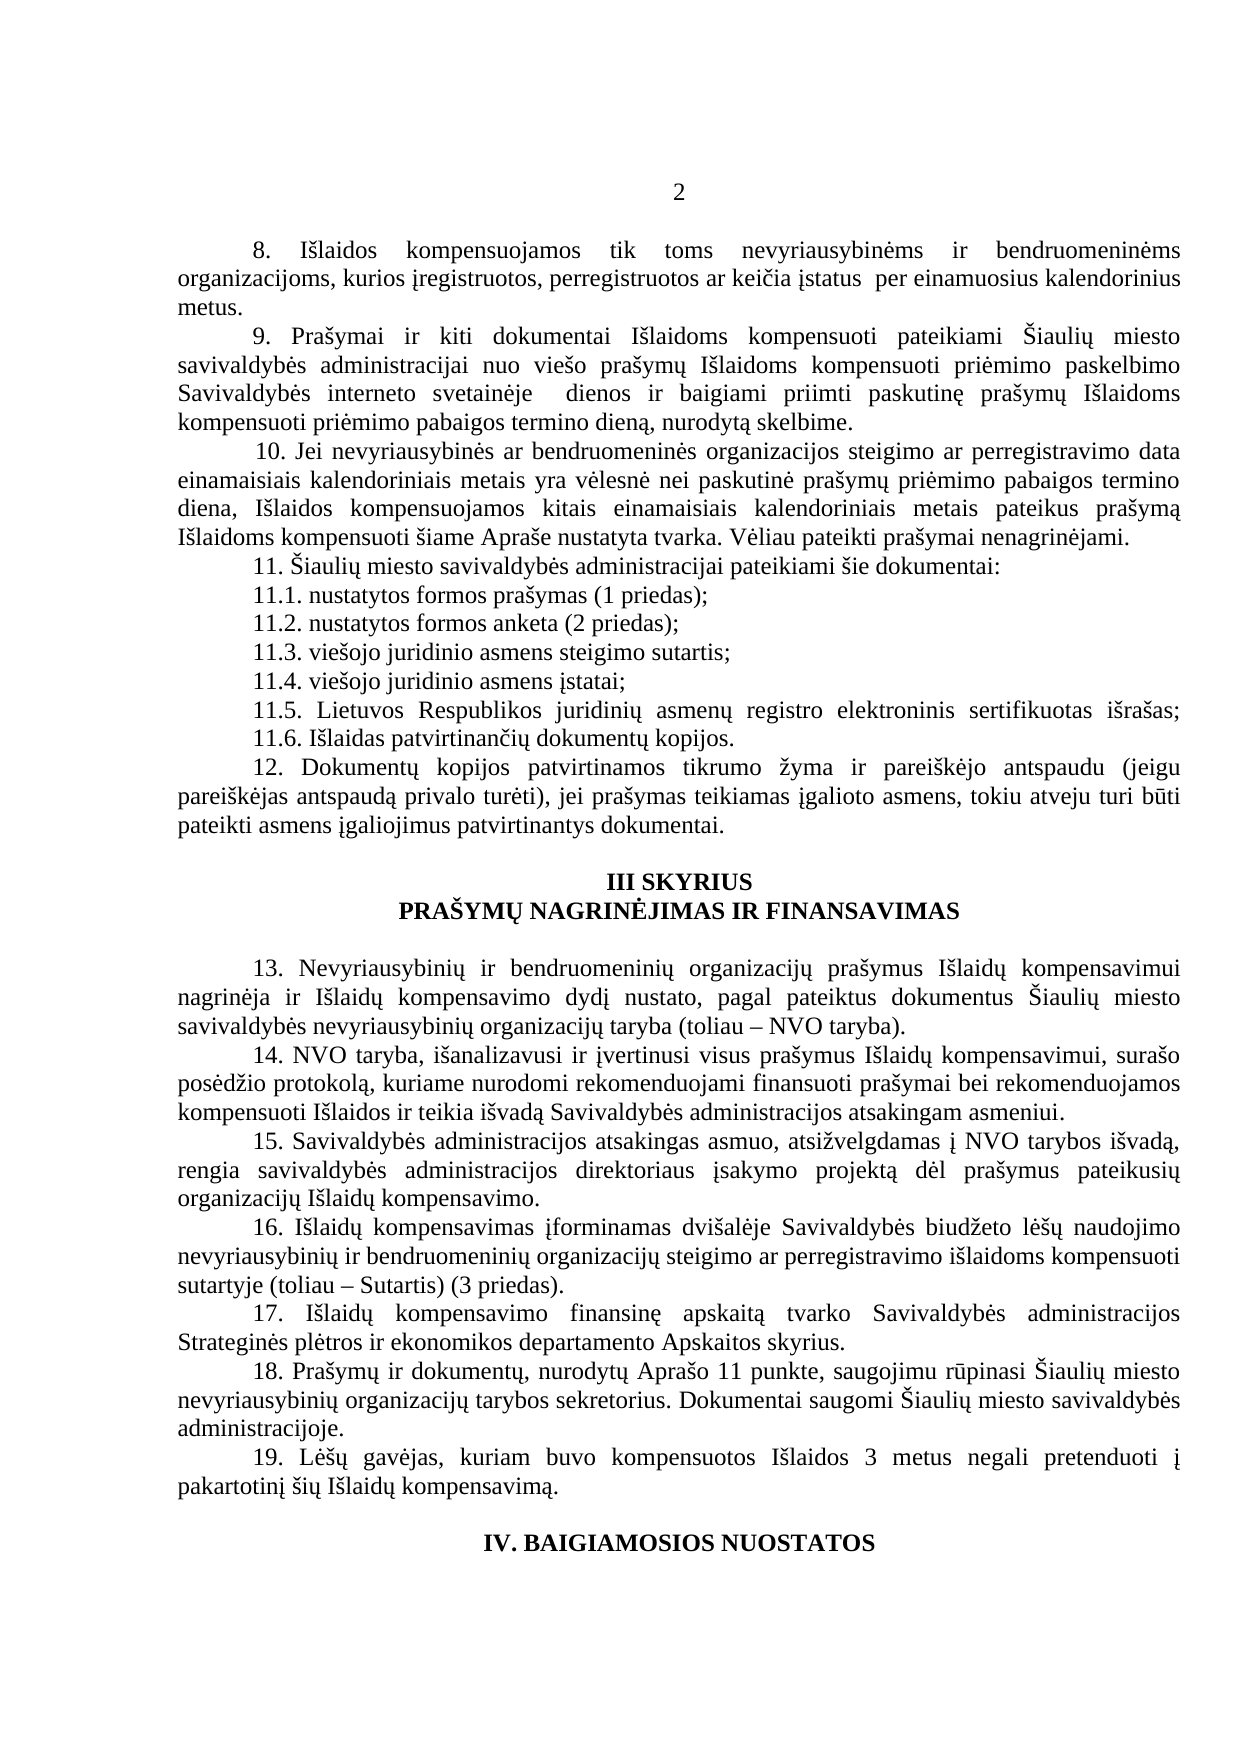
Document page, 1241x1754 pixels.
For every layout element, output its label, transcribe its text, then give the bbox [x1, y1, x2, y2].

text 19. Lėšų gavėjas, kuriam buvo kompensuotos Išlaidos 3 metus negali pretenduoti į pakartotinį šių Išlaidų kompensavimą. [177, 1442, 1181, 1500]
text 11.4. viešojo juridinio asmens įstatai; [177, 666, 1181, 695]
text PRAŠYMŲ NAGRINĖJIMAS IR FINANSAVIMAS [177, 896, 1181, 925]
text 11.1. nustatytos formos prašymas (1 priedas); [177, 580, 1181, 608]
text 16. Išlaidų kompensavimas įforminamas dvišalėje Savivaldybės biudžeto lėšų naudojimo nevyriausybinių ir bendruomeninių organizacijų steigimo ar perregistravimo išlaidoms kompensuoti sutartyje (toliau – Sutartis) (3 priedas). [177, 1212, 1181, 1298]
text 9. Prašymai ir kiti dokumentai Išlaidoms kompensuoti pateikiami Šiaulių miesto savivaldybės administracijai nuo viešo prašymų Išlaidoms kompensuoti priėmimo paskelbimo Savivaldybės interneto svetainėje dienos ir baigiami priimti paskutinę prašymų Išlaidoms kompensuoti priėmimo pabaigos termino dieną, nurodytą skelbime. [177, 321, 1181, 436]
text 11.5. Lietuvos Respublikos juridinių asmenų registro elektroninis sertifikuotas išrašas; 11.6. Išlaidas patvirtinančių dokumentų kopijos. [177, 695, 1181, 752]
text 8. Išlaidos kompensuojamos tik toms nevyriausybinėms ir bendruomeninėms organizacijoms, kurios įregistruotos, perregistruotos ar keičia įstatus per einamuosius kalendorinius metus. [177, 235, 1181, 321]
text 11.3. viešojo juridinio asmens steigimo sutartis; [177, 637, 1181, 666]
text 10. Jei nevyriausybinės ar bendruomeninės organizacijos steigimo ar perregistravimo data einamaisiais kalendoriniais metais yra vėlesnė nei paskutinė prašymų priėmimo pabaigos termino diena, Išlaidos kompensuojamos kitais einamaisiais kalendoriniais metais pateikus prašymą Išlaidoms kompensuoti šiame Apraše nustatyta tvarka. Vėliau pateikti prašymai nenagrinėjami. [177, 436, 1181, 551]
text IV. BAIGIAMOSIOS NUOSTATOS [177, 1528, 1181, 1557]
text 11. Šiaulių miesto savivaldybės administracijai pateikiami šie dokumentai: [177, 551, 1181, 580]
text 11.2. nustatytos formos anketa (2 priedas); [177, 608, 1181, 637]
text 13. Nevyriausybinių ir bendruomeninių organizacijų prašymus Išlaidų kompensavimui nagrinėja ir Išlaidų kompensavimo dydį nustato, pagal pateiktus dokumentus Šiaulių miesto savivaldybės nevyriausybinių organizacijų taryba (toliau – NVO taryba). [177, 953, 1181, 1040]
text 18. Prašymų ir dokumentų, nurodytų Aprašo 11 punkte, saugojimu rūpinasi Šiaulių miesto nevyriausybinių organizacijų tarybos sekretorius. Dokumentai saugomi Šiaulių miesto savivaldybės administracijoje. [177, 1356, 1181, 1442]
text 14. NVO taryba, išanalizavusi ir įvertinusi visus prašymus Išlaidų kompensavimui, surašo posėdžio protokolą, kuriame nurodomi rekomenduojami finansuoti prašymai bei rekomenduojamos kompensuoti Išlaidos ir teikia išvadą Savivaldybės administracijos atsakingam asmeniui. [177, 1040, 1181, 1126]
text 15. Savivaldybės administracijos atsakingas asmuo, atsižvelgdamas į NVO tarybos išvadą, rengia savivaldybės administracijos direktoriaus įsakymo projektą dėl prašymus pateikusių organizacijų Išlaidų kompensavimo. [177, 1126, 1181, 1212]
text 12. Dokumentų kopijos patvirtinamos tikrumo žyma ir pareiškėjo antspaudu (jeigu pareiškėjas antspaudą privalo turėti), jei prašymas teikiamas įgalioto asmens, tokiu atveju turi būti pateikti asmens įgaliojimus patvirtinantys dokumentai. [177, 752, 1181, 838]
text 17. Išlaidų kompensavimo finansinę apskaitą tvarko Savivaldybės administracijos Strateginės plėtros ir ekonomikos departamento Apskaitos skyrius. [177, 1298, 1181, 1356]
text III SKYRIUS [177, 867, 1181, 896]
